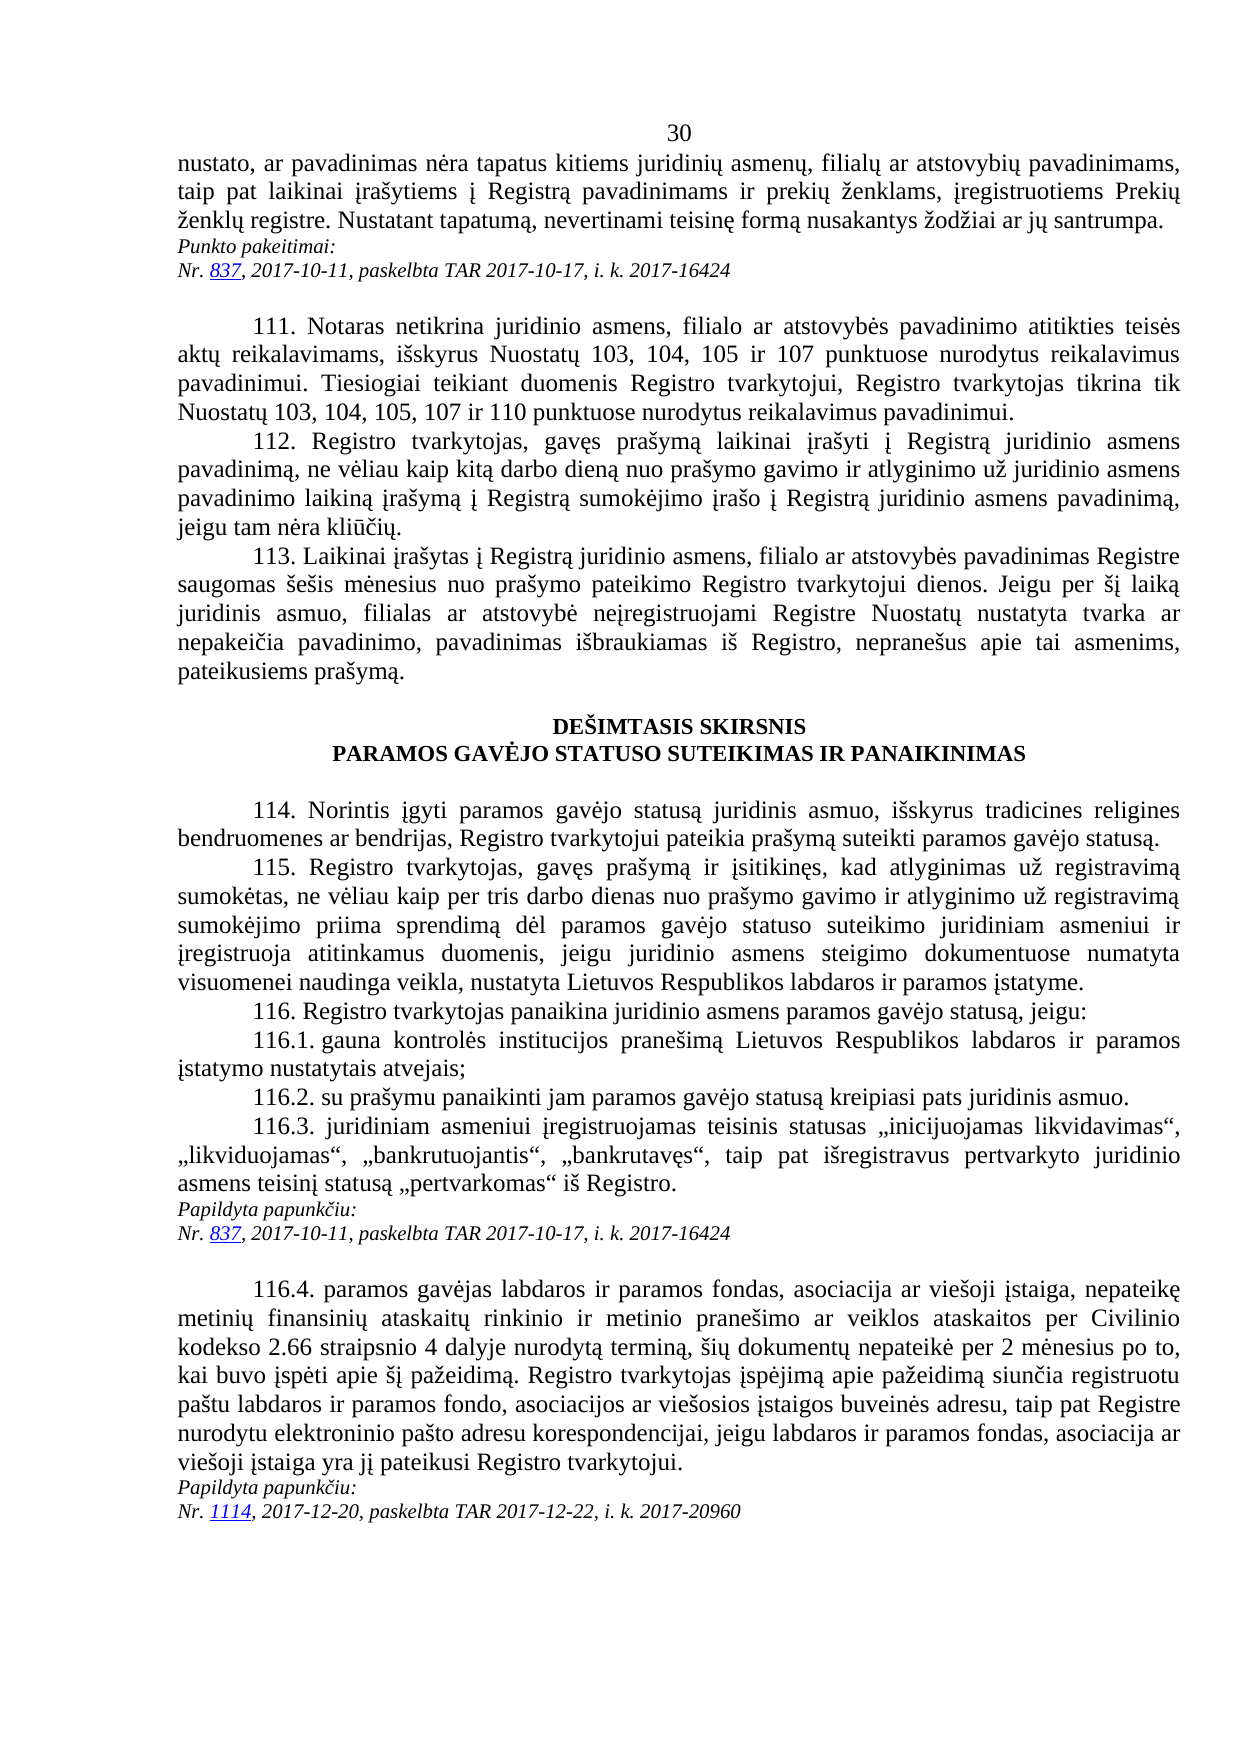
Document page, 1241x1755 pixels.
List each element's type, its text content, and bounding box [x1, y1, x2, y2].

text nustato, ar pavadinimas nėra tapatus kitiems juridinių asmenų, filialų ar atstovybių pavadinimams, taip pat laikinai įrašytiems į Registrą pavadinimams ir prekių ženklams, įregistruotiems Prekių ženklų registre. Nustatant tapatumą, nevertinami teisinę formą nusakantys žodžiai ar jų santrumpa. [177, 148, 1181, 234]
text 113. Laikinai įrašytas į Registrą juridinio asmens, filialo ar atstovybės pavadinimas Registre saugomas šešis mėnesius nuo prašymo pateikimo Registro tvarkytojui dienos. Jeigu per šį laiką juridinis asmuo, filialas ar atstovybė neįregistruojami Registre Nuostatų nustatyta tvarka ar nepakeičia pavadinimo, pavadinimas išbraukiamas iš Registro, nepranešus apie tai asmenims, pateikusiems prašymą. [177, 541, 1181, 684]
text 116.3. juridiniam asmeniui įregistruojamas teisinis statusas „inicijuojamas likvidavimas“, „likviduojamas“, „bankrutuojantis“, „bankrutavęs“, taip pat išregistravus pertvarkyto juridinio asmens teisinį statusą „pertvarkomas“ iš Registro. [177, 1111, 1181, 1197]
text 116. Registro tvarkytojas panaikina juridinio asmens paramos gavėjo statusą, jeigu: [177, 996, 1181, 1025]
text Papildyta papunkčiu: [177, 1475, 1181, 1499]
text DEŠIMTASIS SKIRSNIS [177, 713, 1181, 739]
text 114. Norintis įgyti paramos gavėjo statusą juridinis asmuo, išskyrus tradicines religines bendruomenes ar bendrijas, Registro tvarkytojui pateikia prašymą suteikti paramos gavėjo statusą. [177, 795, 1181, 852]
text 115. Registro tvarkytojas, gavęs prašymą ir įsitikinęs, kad atlyginimas už registravimą sumokėtas, ne vėliau kaip per tris darbo dienas nuo prašymo gavimo ir atlyginimo už registravimą sumokėjimo priima sprendimą dėl paramos gavėjo statuso suteikimo juridiniam asmeniui ir įregistruoja atitinkamus duomenis, jeigu juridinio asmens steigimo dokumentuose numatyta visuomenei naudinga veikla, nustatyta Lietuvos Respublikos labdaros ir paramos įstatyme. [177, 852, 1181, 996]
text 111. Notaras netikrina juridinio asmens, filialo ar atstovybės pavadinimo atitikties teisės aktų reikalavimams, išskyrus Nuostatų 103, 104, 105 ir 107 punktuose nurodytus reikalavimus pavadinimui. Tiesiogiai teikiant duomenis Registro tvarkytojui, Registro tvarkytojas tikrina tik Nuostatų 103, 104, 105, 107 ir 110 punktuose nurodytus reikalavimus pavadinimui. [177, 311, 1181, 426]
text Punkto pakeitimai: [177, 234, 1181, 258]
text 116.1. gauna kontrolės institucijos pranešimą Lietuvos Respublikos labdaros ir paramos įstatymo nustatytais atvejais; [177, 1025, 1181, 1082]
text Nr. 837, 2017-10-11, paskelbta TAR 2017-10-17, i. k. 2017-16424 [177, 258, 1181, 282]
text 116.4. paramos gavėjas labdaros ir paramos fondas, asociacija ar viešoji įstaiga, nepateikę metinių finansinių ataskaitų rinkinio ir metinio pranešimo ar veiklos ataskaitos per Civilinio kodekso 2.66 straipsnio 4 dalyje nurodytą terminą, šių dokumentų nepateikė per 2 mėnesius po to, kai buvo įspėti apie šį pažeidimą. Registro tvarkytojas įspėjimą apie pažeidimą siunčia registruotu paštu labdaros ir paramos fondo, asociacijos ar viešosios įstaigos buveinės adresu, taip pat Registre nurodytu elektroninio pašto adresu korespondencijai, jeigu labdaros ir paramos fondas, asociacija ar viešoji įstaiga yra jį pateikusi Registro tvarkytojui. [177, 1274, 1181, 1475]
text Nr. 837, 2017-10-11, paskelbta TAR 2017-10-17, i. k. 2017-16424 [177, 1221, 1181, 1245]
text 112. Registro tvarkytojas, gavęs prašymą laikinai įrašyti į Registrą juridinio asmens pavadinimą, ne vėliau kaip kitą darbo dieną nuo prašymo gavimo ir atlyginimo už juridinio asmens pavadinimo laikiną įrašymą į Registrą sumokėjimo įrašo į Registrą juridinio asmens pavadinimą, jeigu tam nėra kliūčių. [177, 426, 1181, 541]
text Nr. 1114, 2017-12-20, paskelbta TAR 2017-12-22, i. k. 2017-20960 [177, 1499, 1181, 1523]
text Papildyta papunkčiu: [177, 1197, 1181, 1221]
text PARAMOS GAVĖJO STATUSO SUTEIKIMAS IR PANAIKINIMAS [177, 739, 1181, 766]
text 116.2. su prašymu panaikinti jam paramos gavėjo statusą kreipiasi pats juridinis asmuo. [177, 1082, 1181, 1111]
